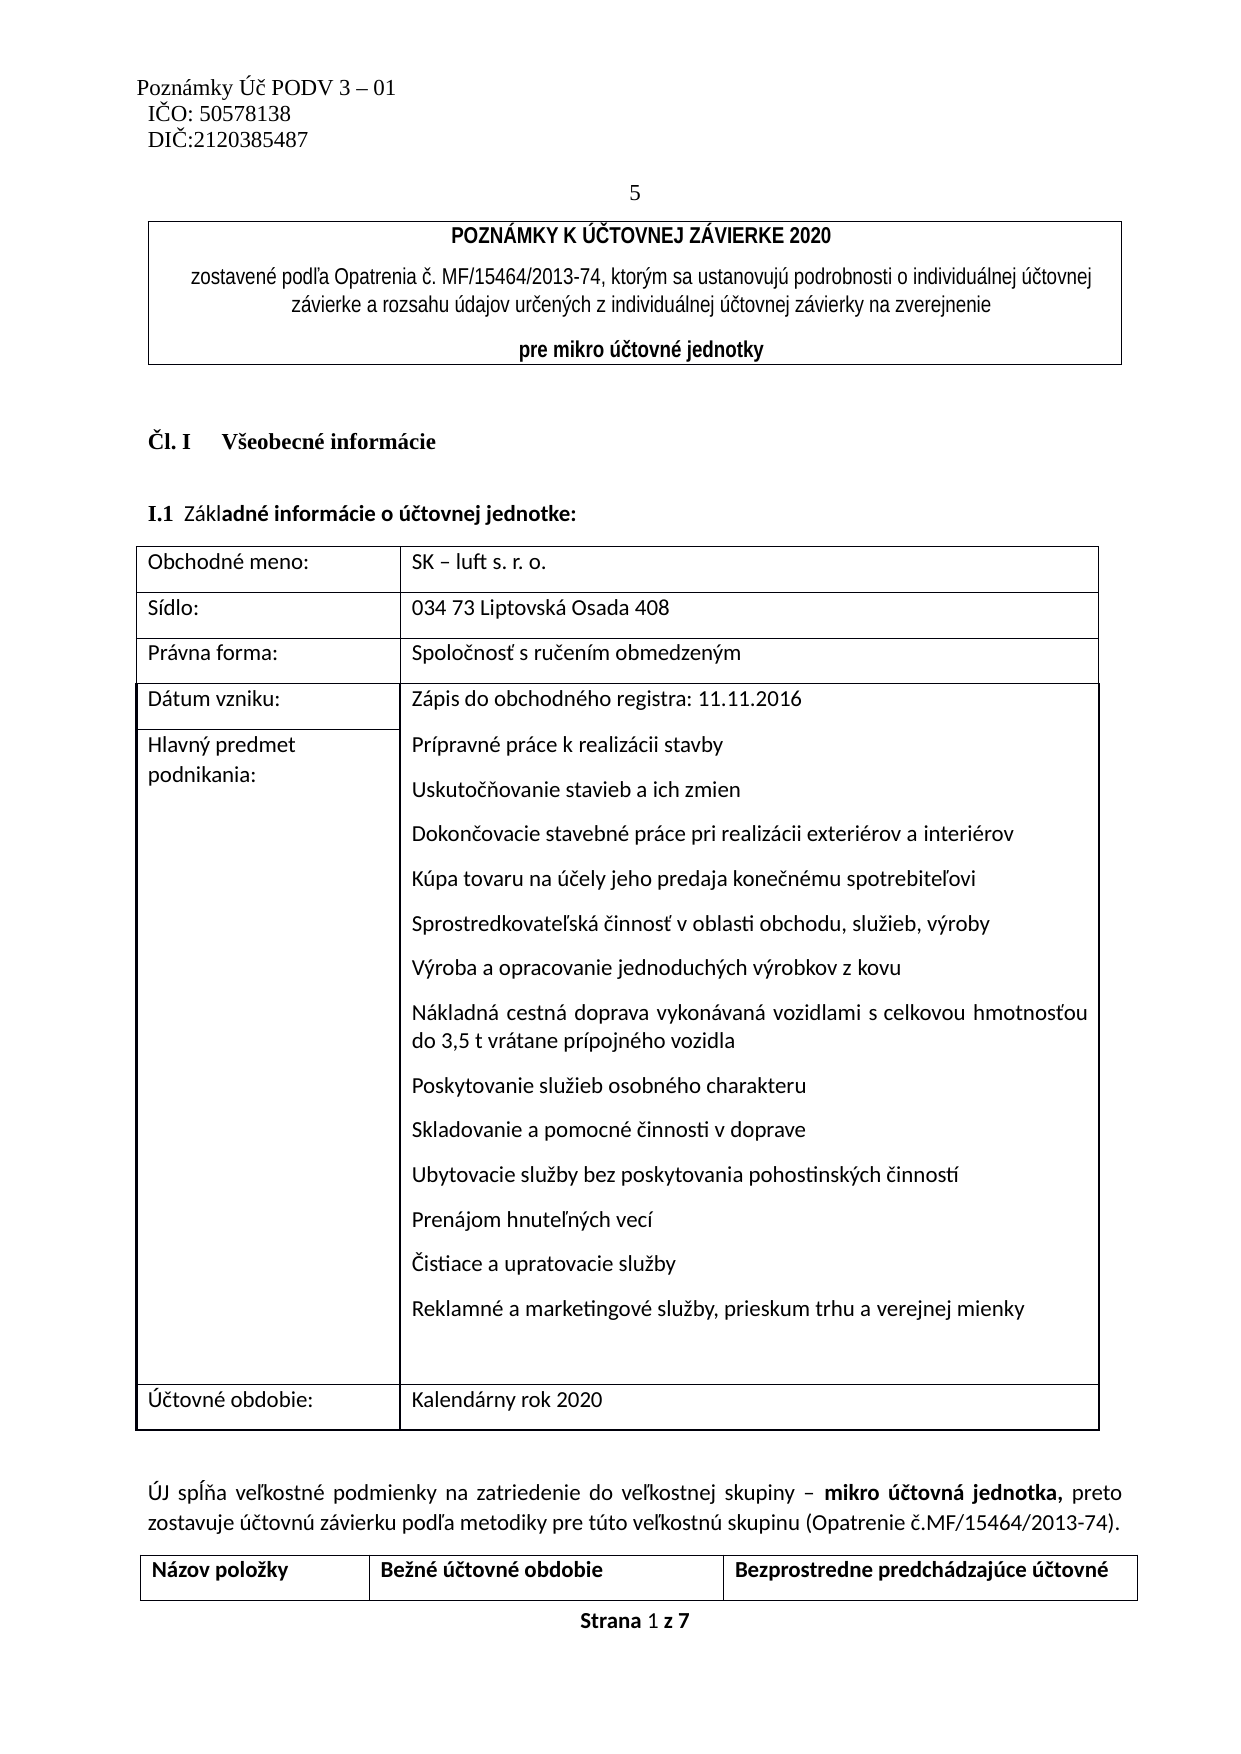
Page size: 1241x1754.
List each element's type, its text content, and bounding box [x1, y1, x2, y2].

table_header Názov položky [141, 1556, 369, 1600]
text ÚJ spĺňa veľkostné podmienky na zatriedenie do veľkostnej skupiny – mikro účtovná jednotka, preto zostavuje účtovnú závierku podľa metodiky pre túto veľkostnú skupinu (Opatrenie č.MF/15464/2013-74). [148, 1478, 1122, 1536]
table_header SK – luft s. r. o. [401, 547, 1098, 592]
table_header Bezprostredne predchádzajúce účtovné [724, 1556, 1137, 1600]
table_header Obchodné meno: [137, 547, 400, 592]
text POZNÁMKY K ÚČTOVNEJ ZÁVIERKE 2020 [149, 222, 1121, 248]
text Čl. I Všeobecné informácie [148, 428, 1122, 455]
text zostavené podľa Opatrenia č. MF/15464/2013-74, ktorým sa ustanovujú podrobnosti o individuálnej účtovnej závierke a rozsahu údajov určených z individuálnej účtovnej závierky na zverejnenie [149, 262, 1121, 317]
table_cell Prípravné práce k realizácii stavby Uskutočňovanie stavieb a ich zmien Dokončovacie stavebné práce pri realizácii exteriérov a interiérov Kúpa tovaru na účely jeho predaja konečnému spotrebiteľovi Sprostredkovateľská činnosť v oblasti obchodu, služieb, výroby Výroba a opracovanie jednoduchých výrobkov z kovu Nákladná cestná doprava vykonávaná vozidlami s celkovou hmotnosťou do 3,5 t vrátane prípojného vozidla Poskytovanie služieb osobného charakteru Skladovanie a pomocné činnosti v doprave Ubytovacie služby bez poskytovania pohostinských činností Prenájom hnuteľných vecí Čistiace a upratovacie služby Reklamné a marketingové služby, prieskum trhu a verejnej mienky [401, 729, 1098, 1384]
table_cell Spoločnosť s ručením obmedzeným [401, 639, 1098, 683]
table_cell Dátum vzniku: [138, 684, 399, 729]
table_cell 034 73 Liptovská Osada 408 [401, 593, 1098, 637]
table_cell Hlavný predmet podnikania: [138, 730, 399, 1384]
text pre mikro účtovné jednotky [149, 334, 1121, 364]
table_header Bežné účtovné obdobie [370, 1556, 723, 1600]
table_cell Právna forma: [137, 639, 400, 683]
table_cell Účtovné obdobie: [138, 1385, 399, 1429]
text I.1 Základné informácie o účtovnej jednotke: [148, 499, 1122, 527]
table_cell Sídlo: [137, 593, 400, 637]
table_cell Zápis do obchodného registra: 11.11.2016 [401, 684, 1098, 729]
table_cell Kalendárny rok 2020 [401, 1385, 1098, 1429]
